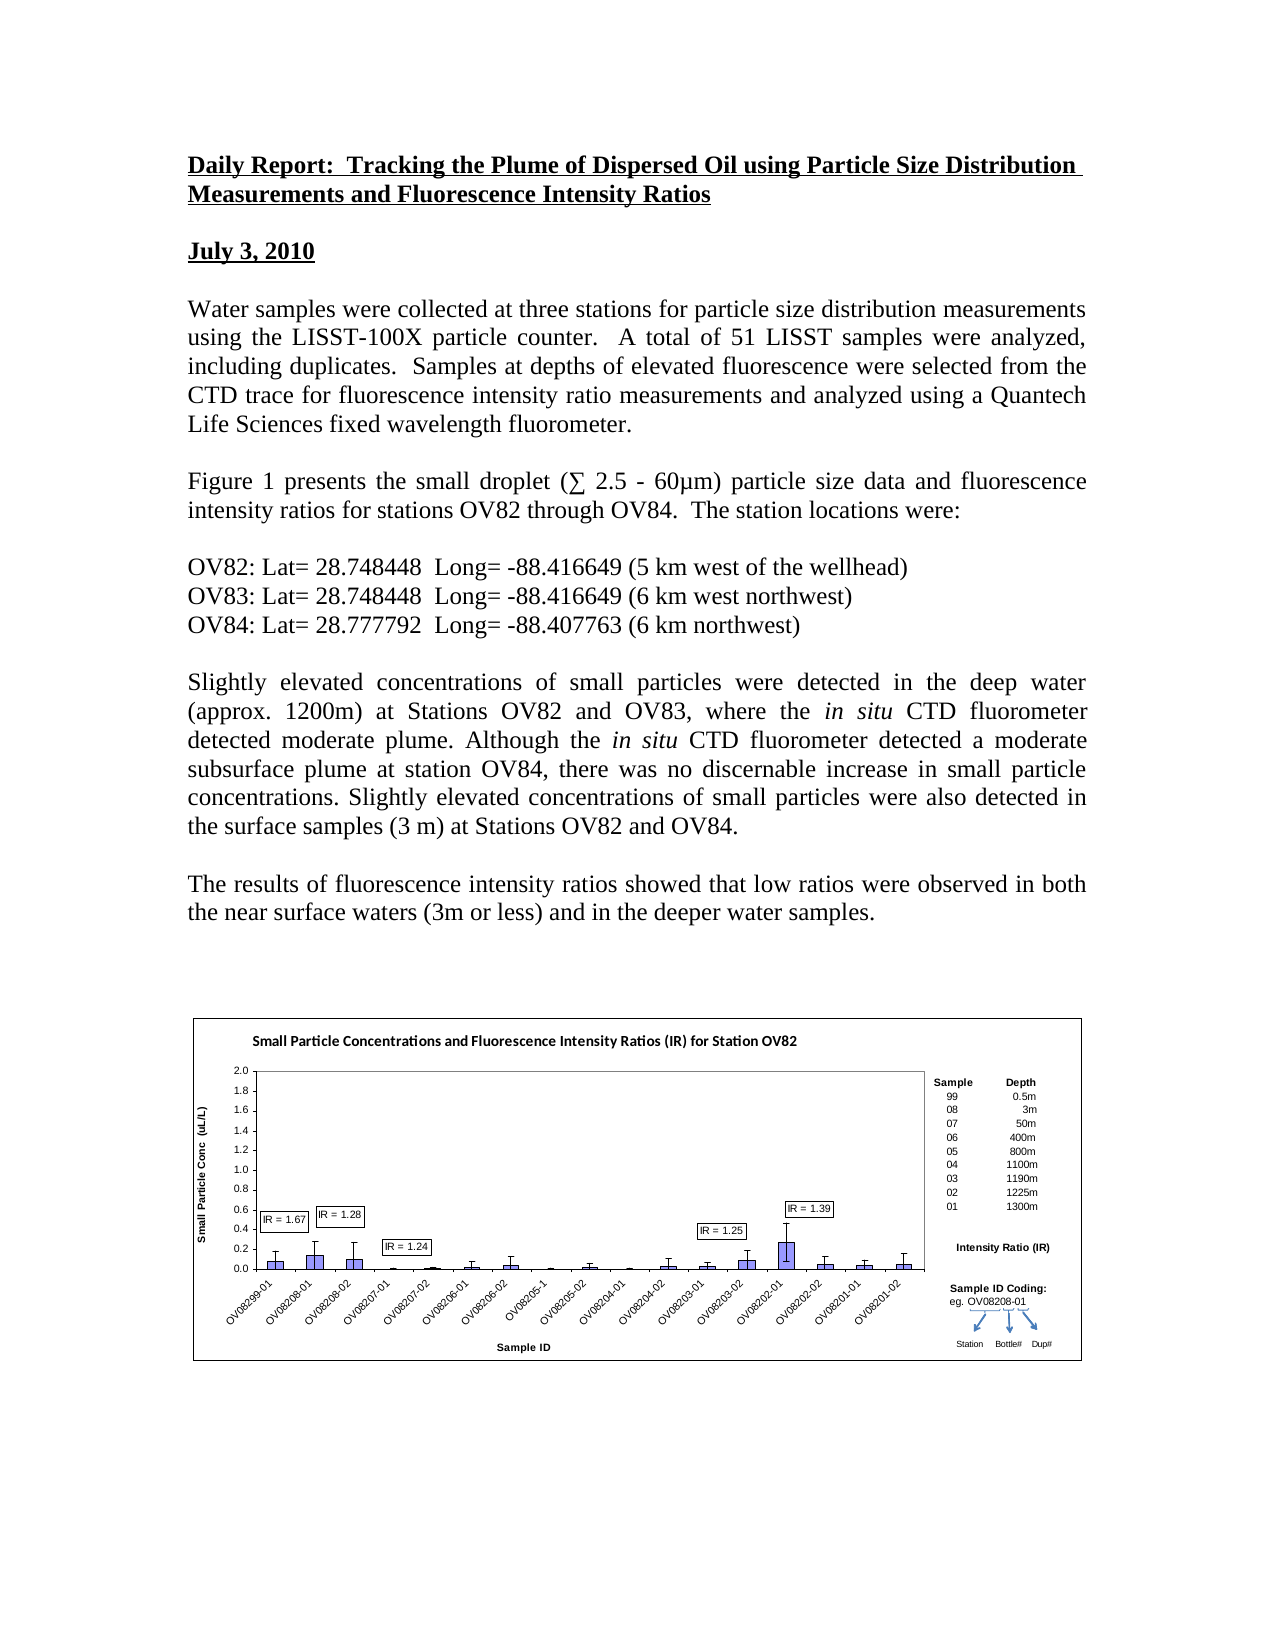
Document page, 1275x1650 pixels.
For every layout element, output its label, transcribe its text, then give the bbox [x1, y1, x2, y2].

text OV84: Lat= 28.777792 Long= -88.407763 (6 km northwest) [187, 610, 1087, 639]
text Figure 1 presents the small droplet (∑ 2.5 - 60µm) particle size data and fluorescence intensity ratios for stations OV82 through OV84. The station locations were: [187, 466, 1087, 524]
text July 3, 2010 [187, 236, 1087, 265]
text The results of fluorescence intensity ratios showed that low ratios were observed in both the near surface waters (3m or less) and in the deeper water samples. [187, 869, 1087, 926]
text OV82: Lat= 28.748448 Long= -88.416649 (5 km west of the wellhead) [187, 552, 1087, 581]
text Slightly elevated concentrations of small particles were detected in the deep water (approx. 1200m) at Stations OV82 and OV83, where the in situ CTD fluorometer detected moderate plume. Although the in situ CTD fluorometer detected a moderate subsurface plume at station OV84, there was no discernable increase in small particle concentrations. Slightly elevated concentrations of small particles were also detected in the surface samples (3 m) at Stations OV82 and OV84. [187, 667, 1087, 840]
text OV83: Lat= 28.748448 Long= -88.416649 (6 km west northwest) [187, 581, 1087, 610]
text Water samples were collected at three stations for particle size distribution measurements using the LISST-100X particle counter. A total of 51 LISST samples were analyzed, including duplicates. Samples at depths of elevated fluorescence were selected from the CTD trace for fluorescence intensity ratio measurements and analyzed using a Quantech Life Sciences fixed wavelength fluorometer. [187, 294, 1087, 437]
text Daily Report: Tracking the Plume of Dispersed Oil using Particle Size Distribution Measurements and Fluorescence Intensity Ratios [187, 150, 1087, 207]
